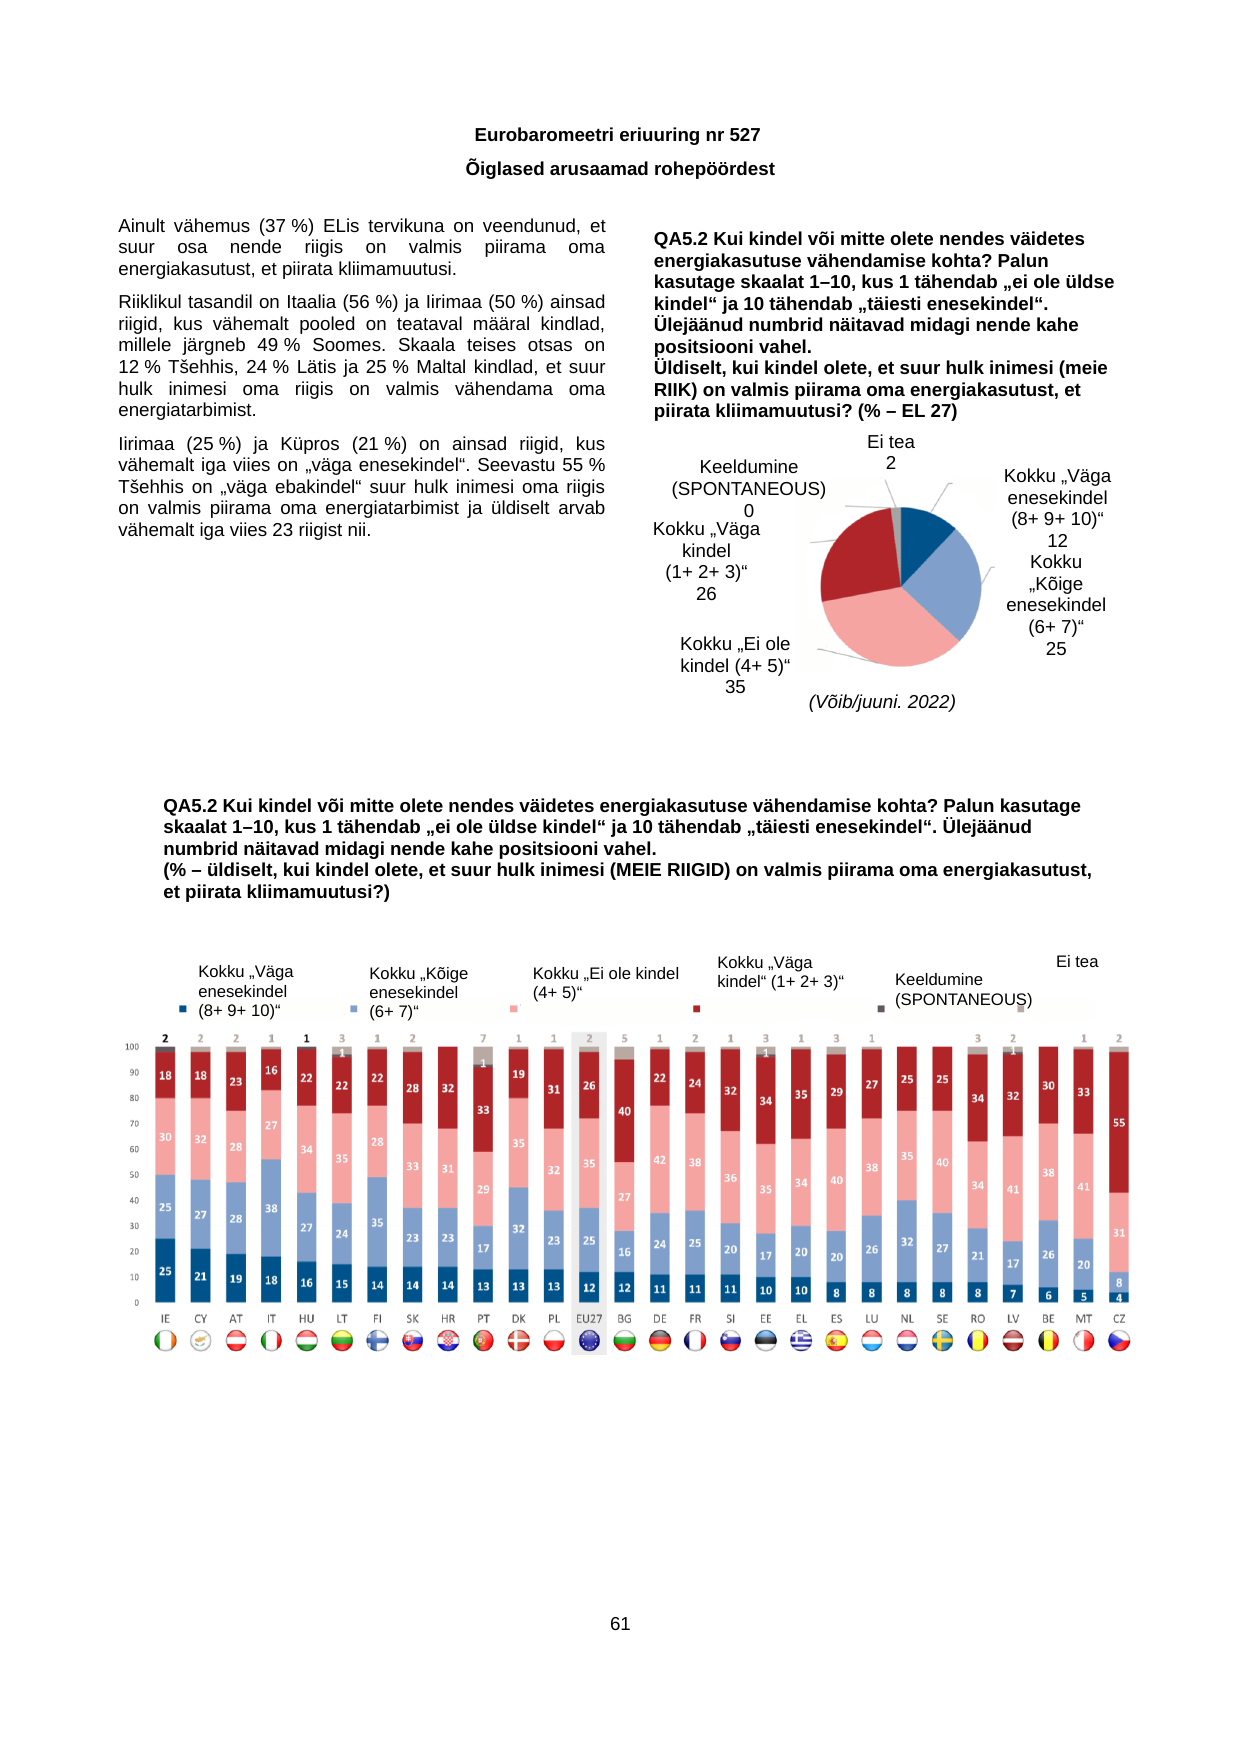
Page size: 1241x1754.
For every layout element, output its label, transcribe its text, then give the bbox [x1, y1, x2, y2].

picture [795, 477, 996, 672]
text Riiklikul tasandil on Itaalia (56 %) ja Iirimaa (50 %) ainsad riigid, kus vähemalt pooled on teataval määral kindlad, millele järgneb 49 % Soomes. Skaala teises otsas on 12 % Tšehhis, 24 % Lätis ja 25 % Maltal kindlad, et suur hulk inimesi oma riigis on valmis vähendama oma energiatarbimist. [118, 291, 605, 420]
picture [116, 998, 1131, 1355]
text Ainult vähemus (37 %) ELis tervikuna on veendunud, et suur osa nende riigis on valmis piirama oma energiakasutust, et piirata kliimamuutusi. [118, 214, 605, 279]
picture [992, 998, 1001, 1004]
text Iirimaa (25 %) ja Küpros (21 %) on ainsad riigid, kus vähemalt iga viies on „väga enesekindel“. Seevastu 55 % Tšehhis on „väga ebakindel“ suur hulk inimesi oma riigis on valmis piirama oma energiatarbimist ja üldiselt arvab vähemalt iga viies 23 riigist nii. [118, 432, 605, 540]
picture [924, 998, 933, 1004]
